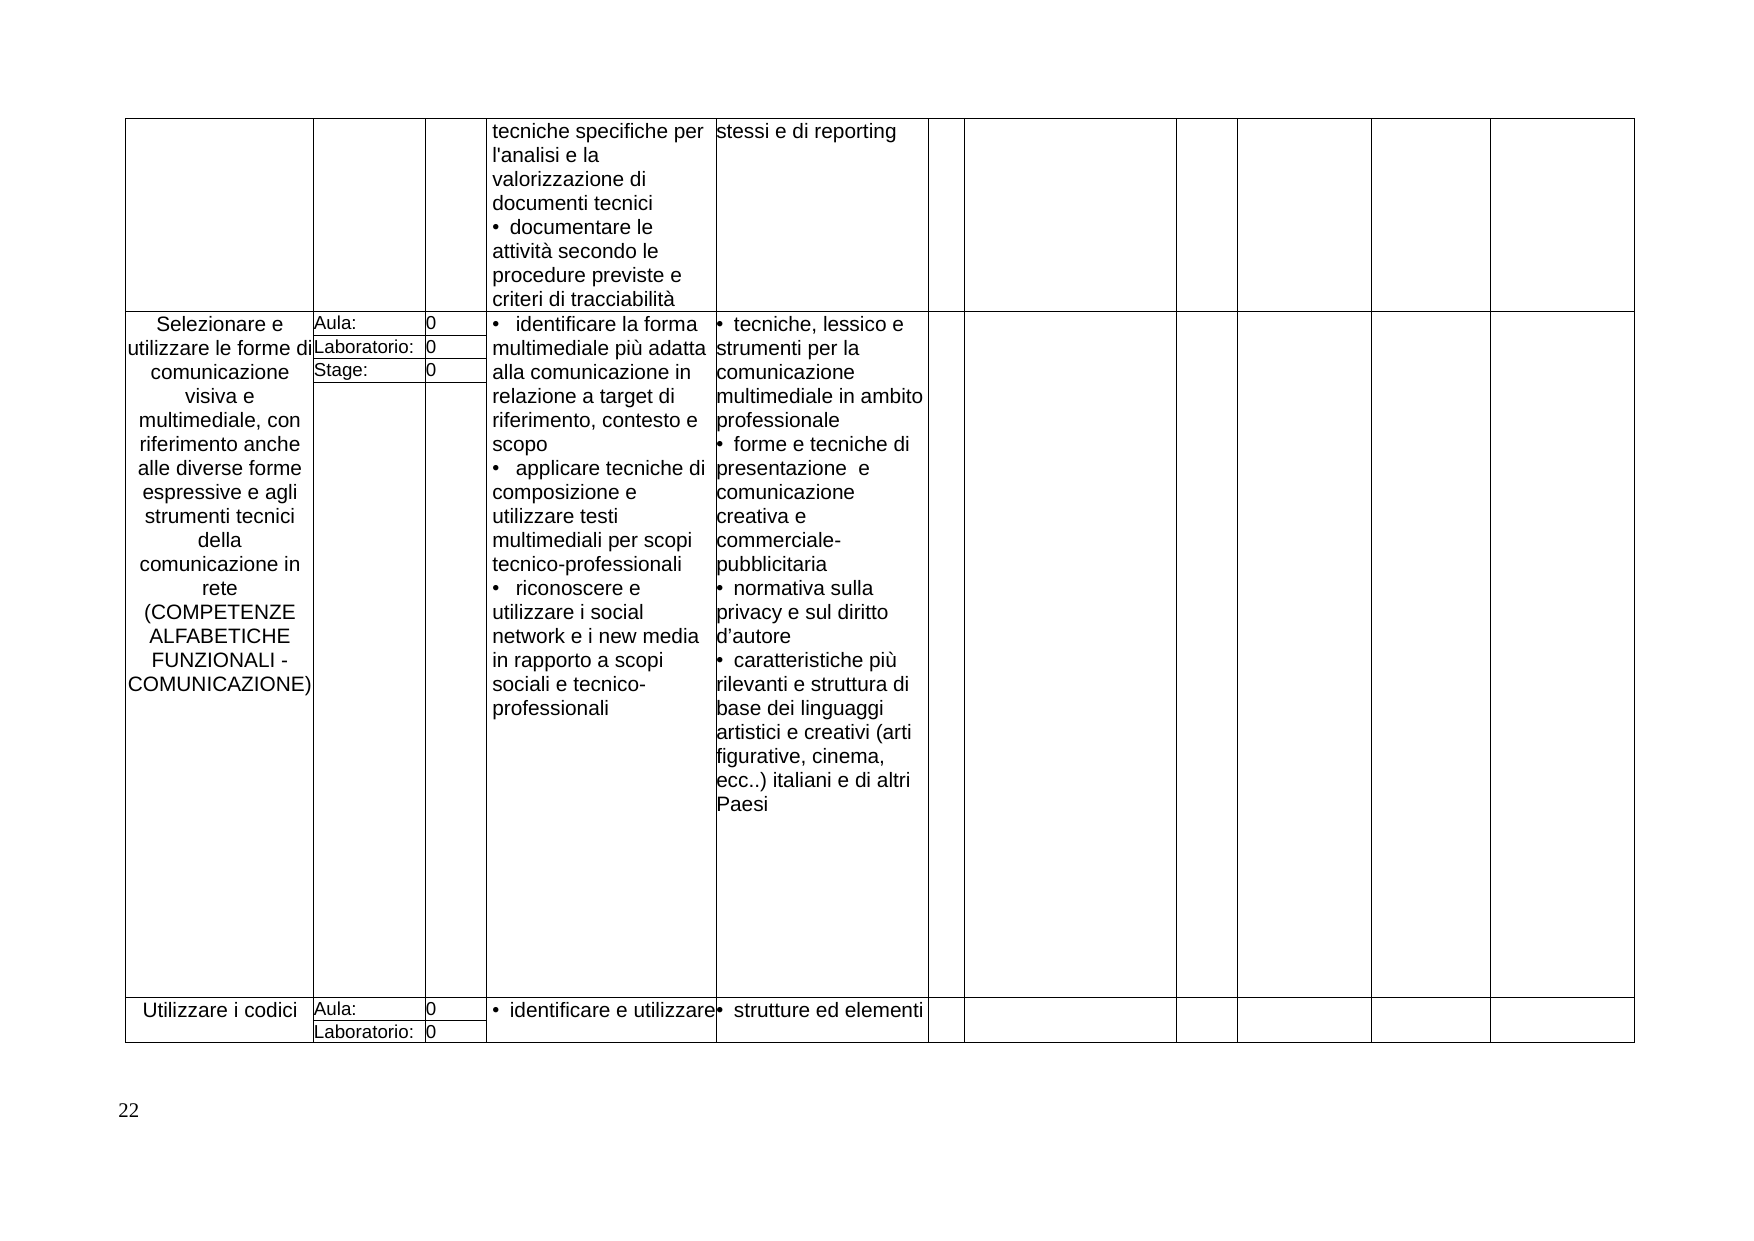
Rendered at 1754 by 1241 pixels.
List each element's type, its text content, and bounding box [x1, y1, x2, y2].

table_cell [1491, 119, 1634, 311]
table_cell 0 [426, 312, 486, 335]
table_cell Selezionare e utilizzare le forme di comunicazione visiva e multimediale, con riferimento anche alle diverse forme espressive e agli strumenti tecnici della comunicazione in rete (COMPETENZE ALFABETICHE FUNZIONALI - COMUNICAZIONE) [126, 312, 313, 997]
table_cell 0 [426, 998, 486, 1019]
table_cell [1177, 998, 1237, 1042]
table_cell [965, 119, 1176, 311]
table_cell [314, 383, 425, 997]
table_cell tecniche specifiche per l'analisi e la valorizzazione di documenti tecnici documentare le attività secondo le procedure previste e criteri di tracciabilità [487, 119, 716, 311]
table_cell [965, 998, 1176, 1042]
table_cell Laboratorio: [314, 1021, 425, 1042]
table_cell [426, 119, 486, 311]
table_cell [1372, 998, 1490, 1042]
table_cell [126, 119, 313, 311]
table_cell tecniche, lessico e strumenti per la comunicazione multimediale in ambito professionale forme e tecniche di presentazione e comunicazione creativa e commerciale-pubblicitaria normativa sulla privacy e sul diritto d’autore caratteristiche più rilevanti e struttura di base dei linguaggi artistici e creativi (arti figurative, cinema, ecc..) italiani e di altri Paesi [717, 312, 928, 997]
table_cell [965, 312, 1176, 997]
table_cell 0 [426, 336, 486, 358]
table_cell [929, 119, 964, 311]
table_cell 0 [426, 359, 486, 382]
table_cell Aula: [314, 998, 425, 1019]
table_cell Stage: [314, 359, 425, 382]
table_cell [1177, 312, 1237, 997]
table_cell [426, 383, 486, 997]
table_cell [1372, 312, 1490, 997]
table_cell [1177, 119, 1237, 311]
table_cell Laboratorio: [314, 336, 425, 358]
table_cell [1491, 312, 1634, 997]
table_cell [1238, 998, 1371, 1042]
table_cell Aula: [314, 312, 425, 335]
table_cell [1238, 119, 1371, 311]
table_cell [1238, 312, 1371, 997]
table_cell [929, 998, 964, 1042]
table_cell [1491, 998, 1634, 1042]
table_cell strutture ed elementi fondamentali del sistema della lingua straniera: fonologia, morfologia, sintassi, lessico microlingua tecnico professionale specifica del settore di riferimento tematiche interculturali e socio-linguistiche aspetti della cultura e dell’identità del Paese straniero [717, 998, 928, 1042]
table_cell [1372, 119, 1490, 311]
table_cell [314, 119, 425, 311]
table_cell stessi e di reporting [717, 119, 928, 311]
table_cell identificare la forma multimediale più adatta alla comunicazione in relazione a target di riferimento, contesto e scopo applicare tecniche di composizione e utilizzare testi multimediali per scopi tecnico-professionali riconoscere e utilizzare i social network e i new media in rapporto a scopi sociali e tecnico-professionali [487, 312, 716, 997]
table_cell 0 [426, 1021, 486, 1042]
table_cell Utilizzare i codici [126, 998, 313, 1042]
table_cell [929, 312, 964, 997]
